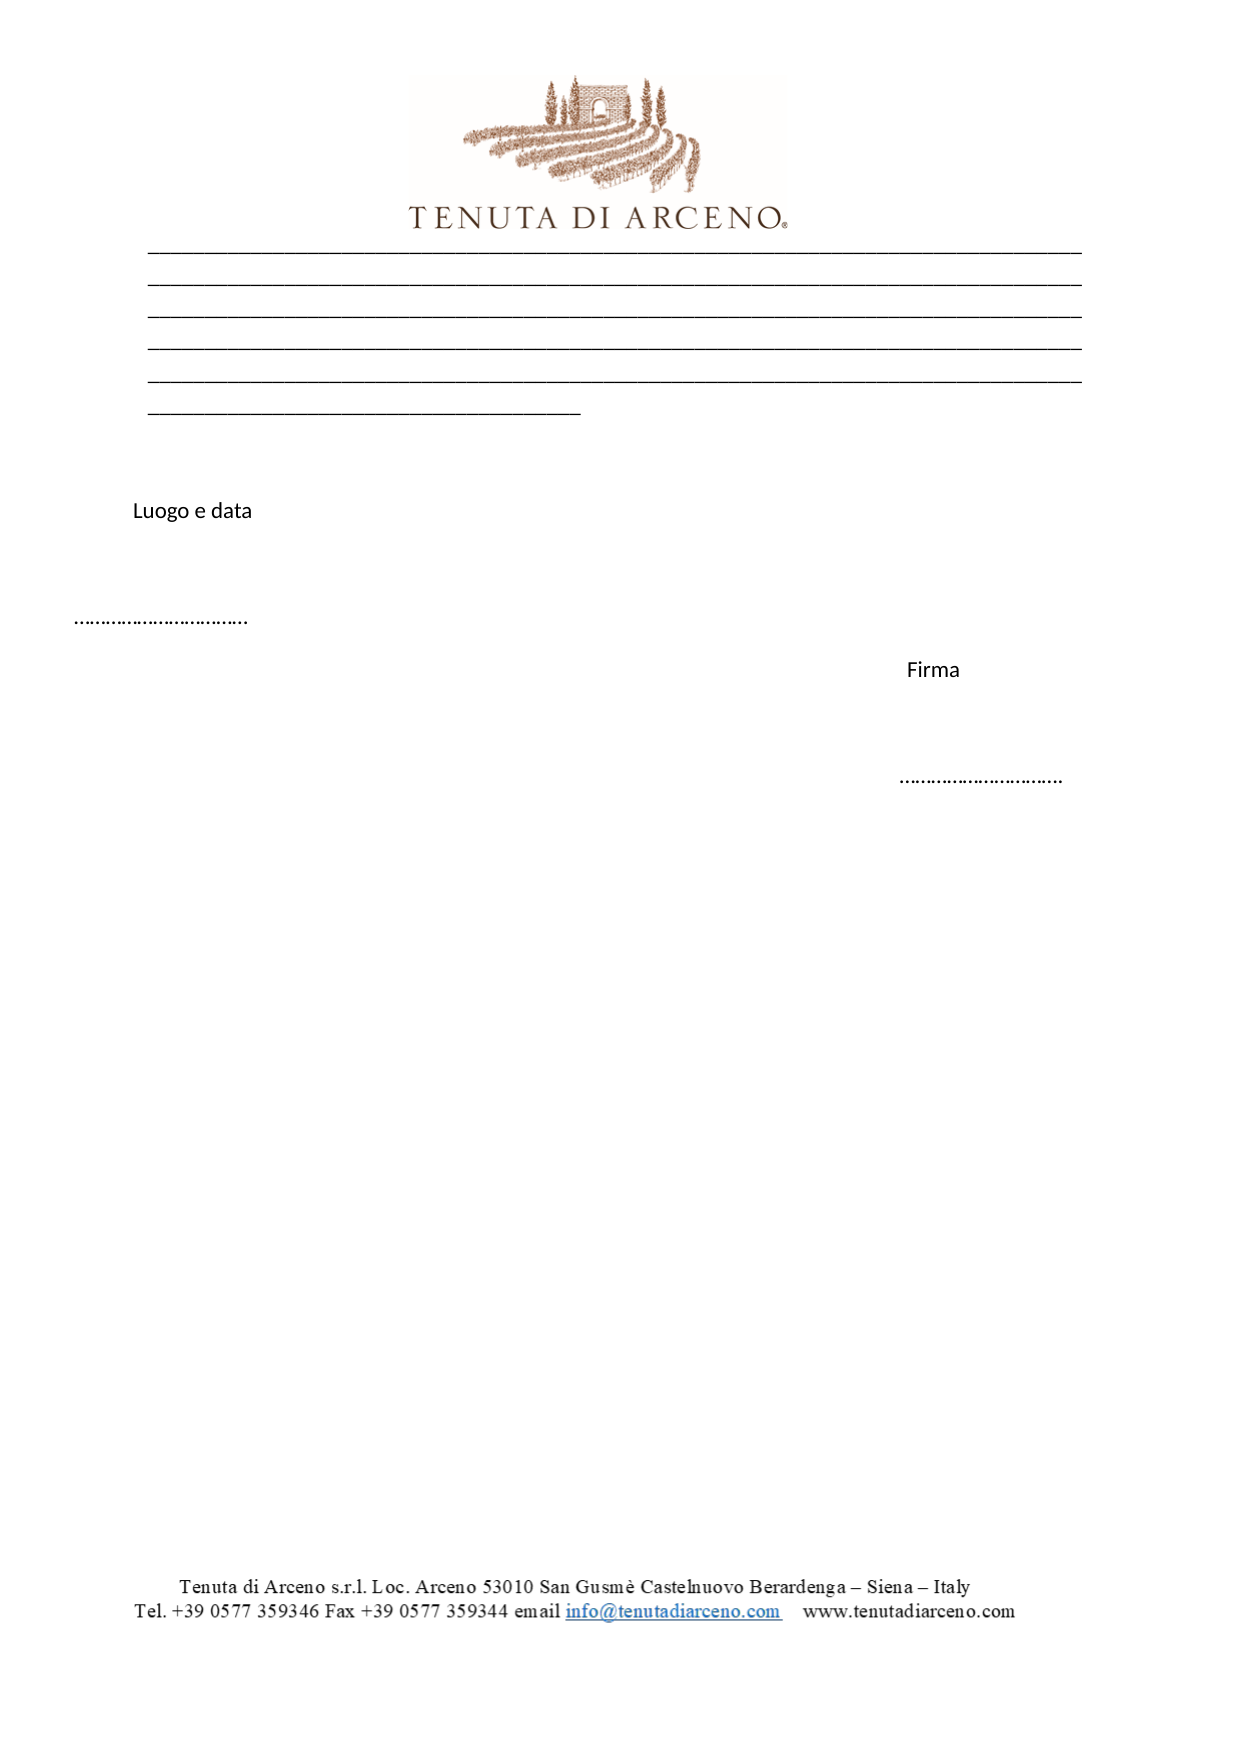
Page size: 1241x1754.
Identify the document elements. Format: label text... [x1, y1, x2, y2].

text …………………………… [74, 602, 1093, 630]
text Firma [74, 655, 960, 683]
text …………………………. [74, 761, 1063, 789]
text Luogo e data [74, 496, 1093, 524]
text ________________________________________________________________________________________________________________________________________________________________________________________________________________________________________________________________________________________________________________________________________________________________________________________________________________________________________________________________ [148, 229, 1093, 418]
